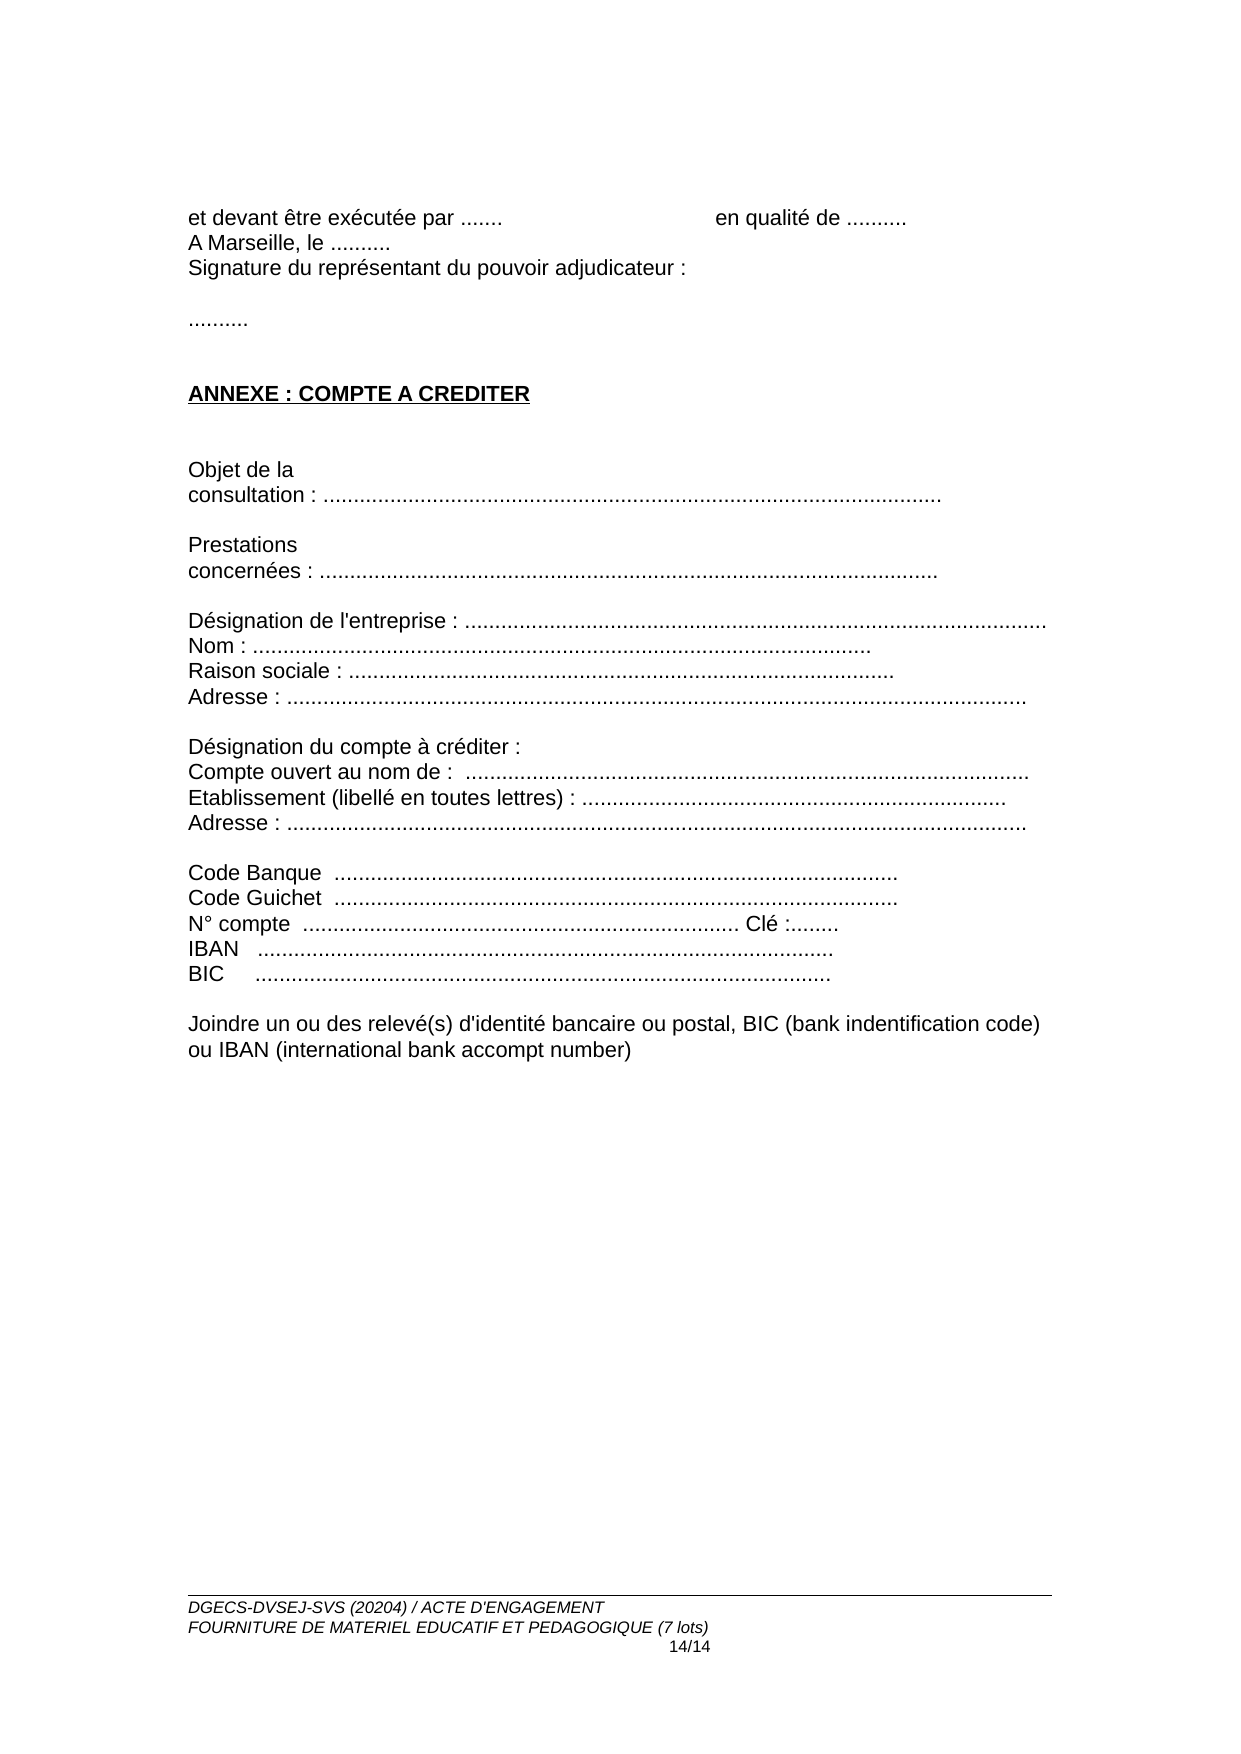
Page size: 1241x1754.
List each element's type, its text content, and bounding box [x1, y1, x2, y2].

text Prestations concernées : ...................................................................................................... [188, 532, 1052, 583]
text A Marseille, le .......... [188, 230, 1052, 255]
text .......... [188, 305, 1052, 331]
text Adresse : .......................................................................................................................... [188, 809, 1052, 835]
text Code Guichet ............................................................................................. [188, 885, 1052, 910]
text Etablissement (libellé en toutes lettres) : ...................................................................... [188, 784, 1052, 809]
text ANNEXE : COMPTE A CREDITER [188, 381, 1052, 406]
text BIC ............................................................................................... [188, 961, 1052, 986]
text Raison sociale : .......................................................................................... [188, 658, 1052, 683]
text Désignation du compte à créditer : [188, 734, 1052, 759]
text Désignation de l'entreprise : ................................................................................................ [188, 608, 1052, 633]
text Code Banque ............................................................................................. [188, 860, 1052, 885]
text IBAN ............................................................................................... [188, 936, 1052, 961]
text N° compte ........................................................................ Clé :........ [188, 910, 1052, 936]
text Objet de la consultation : ...................................................................................................... [188, 457, 1052, 507]
text et devant être exécutée par ....... en qualité de .......... [188, 204, 1052, 230]
text Joindre un ou des relevé(s) d'identité bancaire ou postal, BIC (bank indentification code) ou IBAN (international bank accompt number) [188, 1011, 1052, 1062]
text Signature du représentant du pouvoir adjudicateur : [188, 255, 1052, 280]
text Nom : ...................................................................................................... [188, 633, 1052, 658]
text Compte ouvert au nom de : ............................................................................................. [188, 759, 1052, 784]
text Adresse : .......................................................................................................................... [188, 683, 1052, 709]
